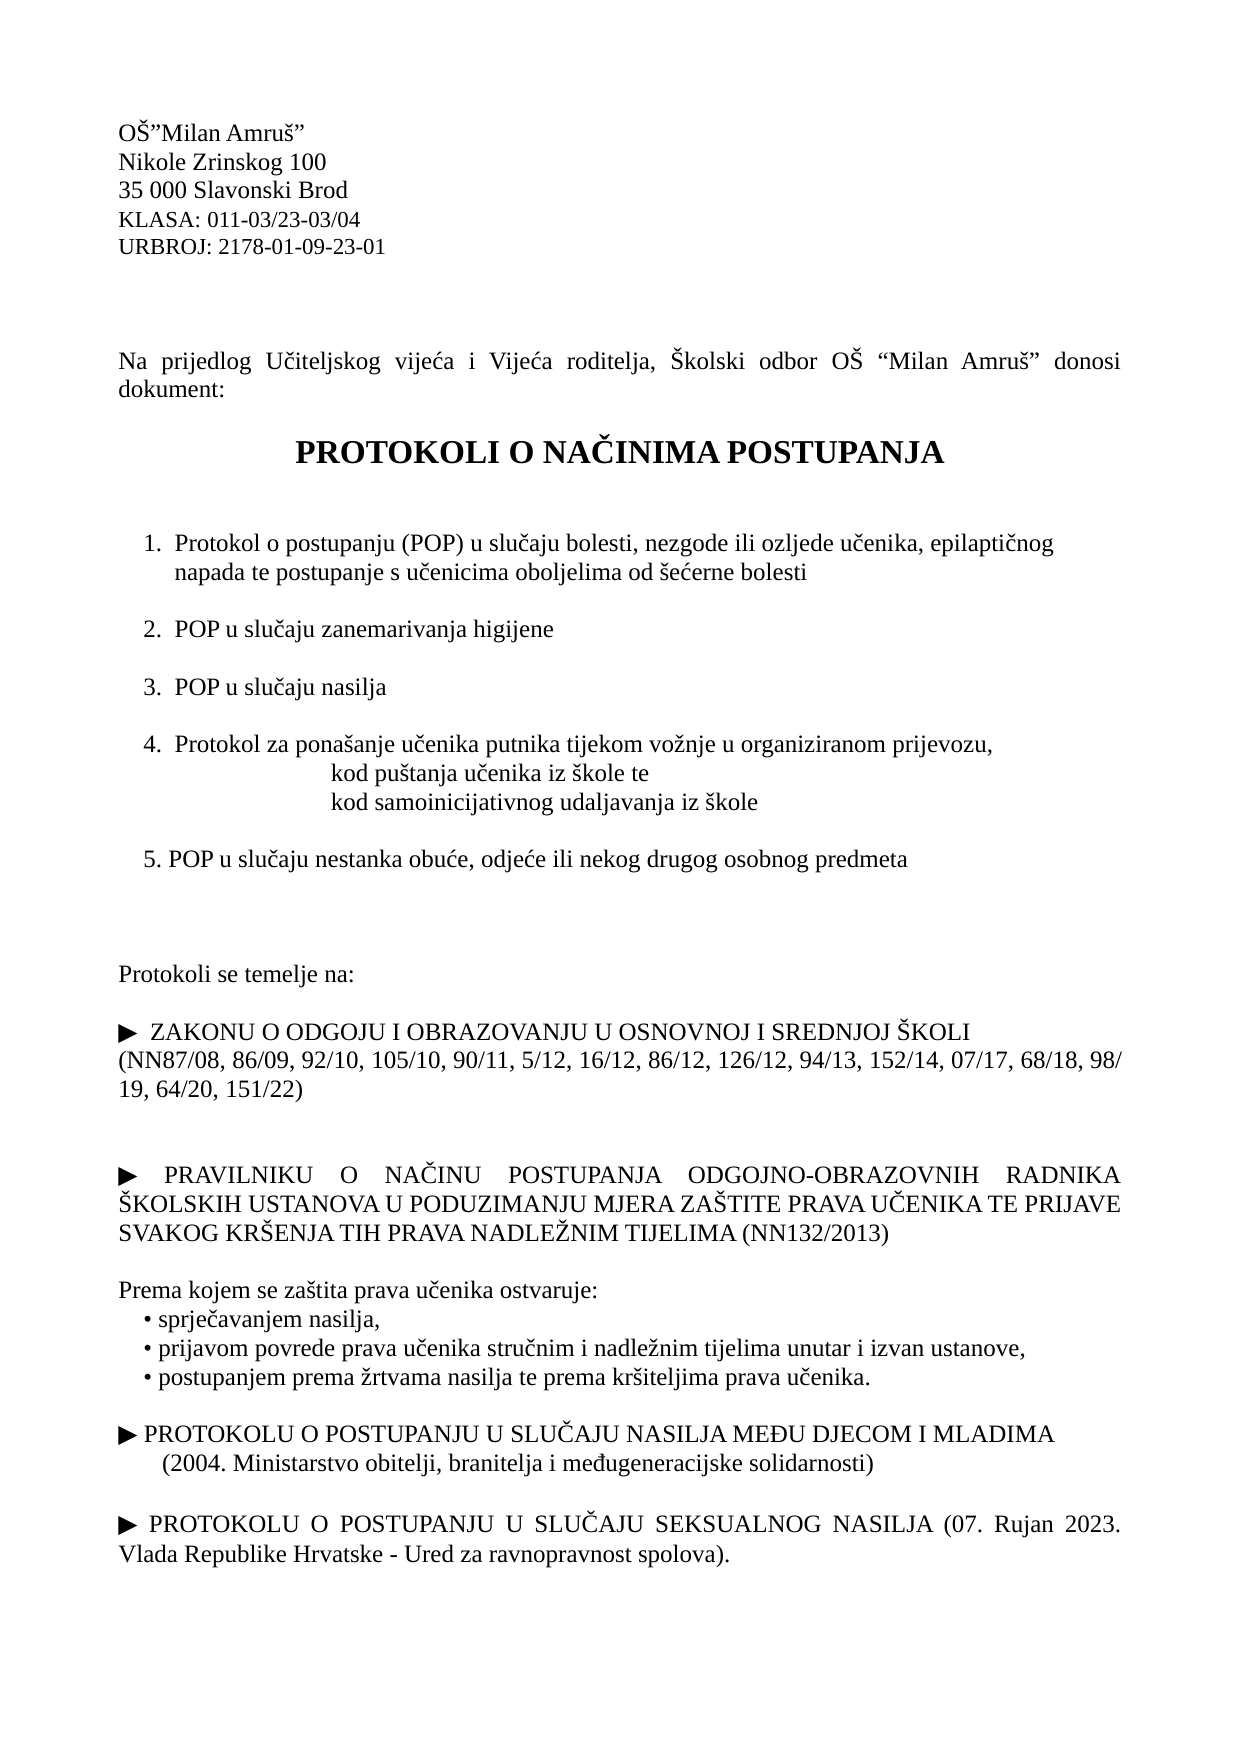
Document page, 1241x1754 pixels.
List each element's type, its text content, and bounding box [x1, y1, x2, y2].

text Nikole Zrinskog 100 [118, 147, 1122, 176]
text 4. Protokol za ponašanje učenika putnika tijekom vožnje u organiziranom prijevozu, [118, 729, 1122, 758]
text ▶ PROTOKOLU O POSTUPANJU U SLUČAJU NASILJA MEĐU DJECOM I MLADIMA [118, 1419, 1122, 1448]
text URBROJ: 2178-01-09-23-01 [118, 233, 1122, 259]
text 35 000 Slavonski Brod [118, 176, 1122, 204]
text 5. POP u slučaju nestanka obuće, odjeće ili nekog drugog osobnog predmeta [118, 844, 1122, 873]
text • postupanjem prema žrtvama nasilja te prema kršiteljima prava učenika. [118, 1362, 1122, 1390]
text 3. POP u slučaju nasilja [118, 672, 1122, 700]
text Na prijedlog Učiteljskog vijeća i Vijeća roditelja, Školski odbor OŠ “Milan Amruš” donosi dokument: [118, 346, 1122, 403]
text 1. Protokol o postupanju (POP) u slučaju bolesti, nezgode ili ozljede učenika, epilaptičnog [118, 528, 1122, 557]
text Protokoli se temelje na: [118, 959, 1122, 988]
text (2004. Ministarstvo obitelji, branitelja i međugeneracijske solidarnosti) [118, 1448, 1122, 1477]
text • prijavom povrede prava učenika stručnim i nadležnim tijelima unutar i izvan ustanove, [118, 1333, 1122, 1362]
text ▶ ZAKONU O ODGOJU I OBRAZOVANJU U OSNOVNOJ I SREDNJOJ ŠKOLI [118, 1017, 1122, 1045]
text • sprječavanjem nasilja, [118, 1304, 1122, 1333]
text Prema kojem se zaštita prava učenika ostvaruje: [118, 1275, 1122, 1304]
text napada te postupanje s učenicima oboljelima od šećerne bolesti [118, 557, 1122, 585]
text 2. POP u slučaju zanemarivanja higijene [118, 614, 1122, 643]
text (NN87/08, 86/09, 92/10, 105/10, 90/11, 5/12, 16/12, 86/12, 126/12, 94/13, 152/14, 07/17, 68/18, 98/19, 64/20, 151/22) [118, 1045, 1122, 1103]
text kod samoinicijativnog udaljavanja iz škole [118, 787, 1122, 815]
text KLASA: 011-03/23-03/04 [118, 204, 1122, 233]
text ▶ PRAVILNIKU O NAČINU POSTUPANJA ODGOJNO-OBRAZOVNIH RADNIKA ŠKOLSKIH USTANOVA U PODUZIMANJU MJERA ZAŠTITE PRAVA UČENIKA TE PRIJAVE SVAKOG KRŠENJA TIH PRAVA NADLEŽNIM TIJELIMA (NN132/2013) [118, 1160, 1122, 1247]
text kod puštanja učenika iz škole te [118, 758, 1122, 787]
text PROTOKOLI O NAČINIMA POSTUPANJA [118, 432, 1122, 470]
text OŠ”Milan Amruš” [118, 118, 1122, 147]
text ▶ PROTOKOLU O POSTUPANJU U SLUČAJU SEKSUALNOG NASILJA (07. Rujan 2023. Vlada Republike Hrvatske - Ured za ravnopravnost spolova). [118, 1505, 1122, 1568]
